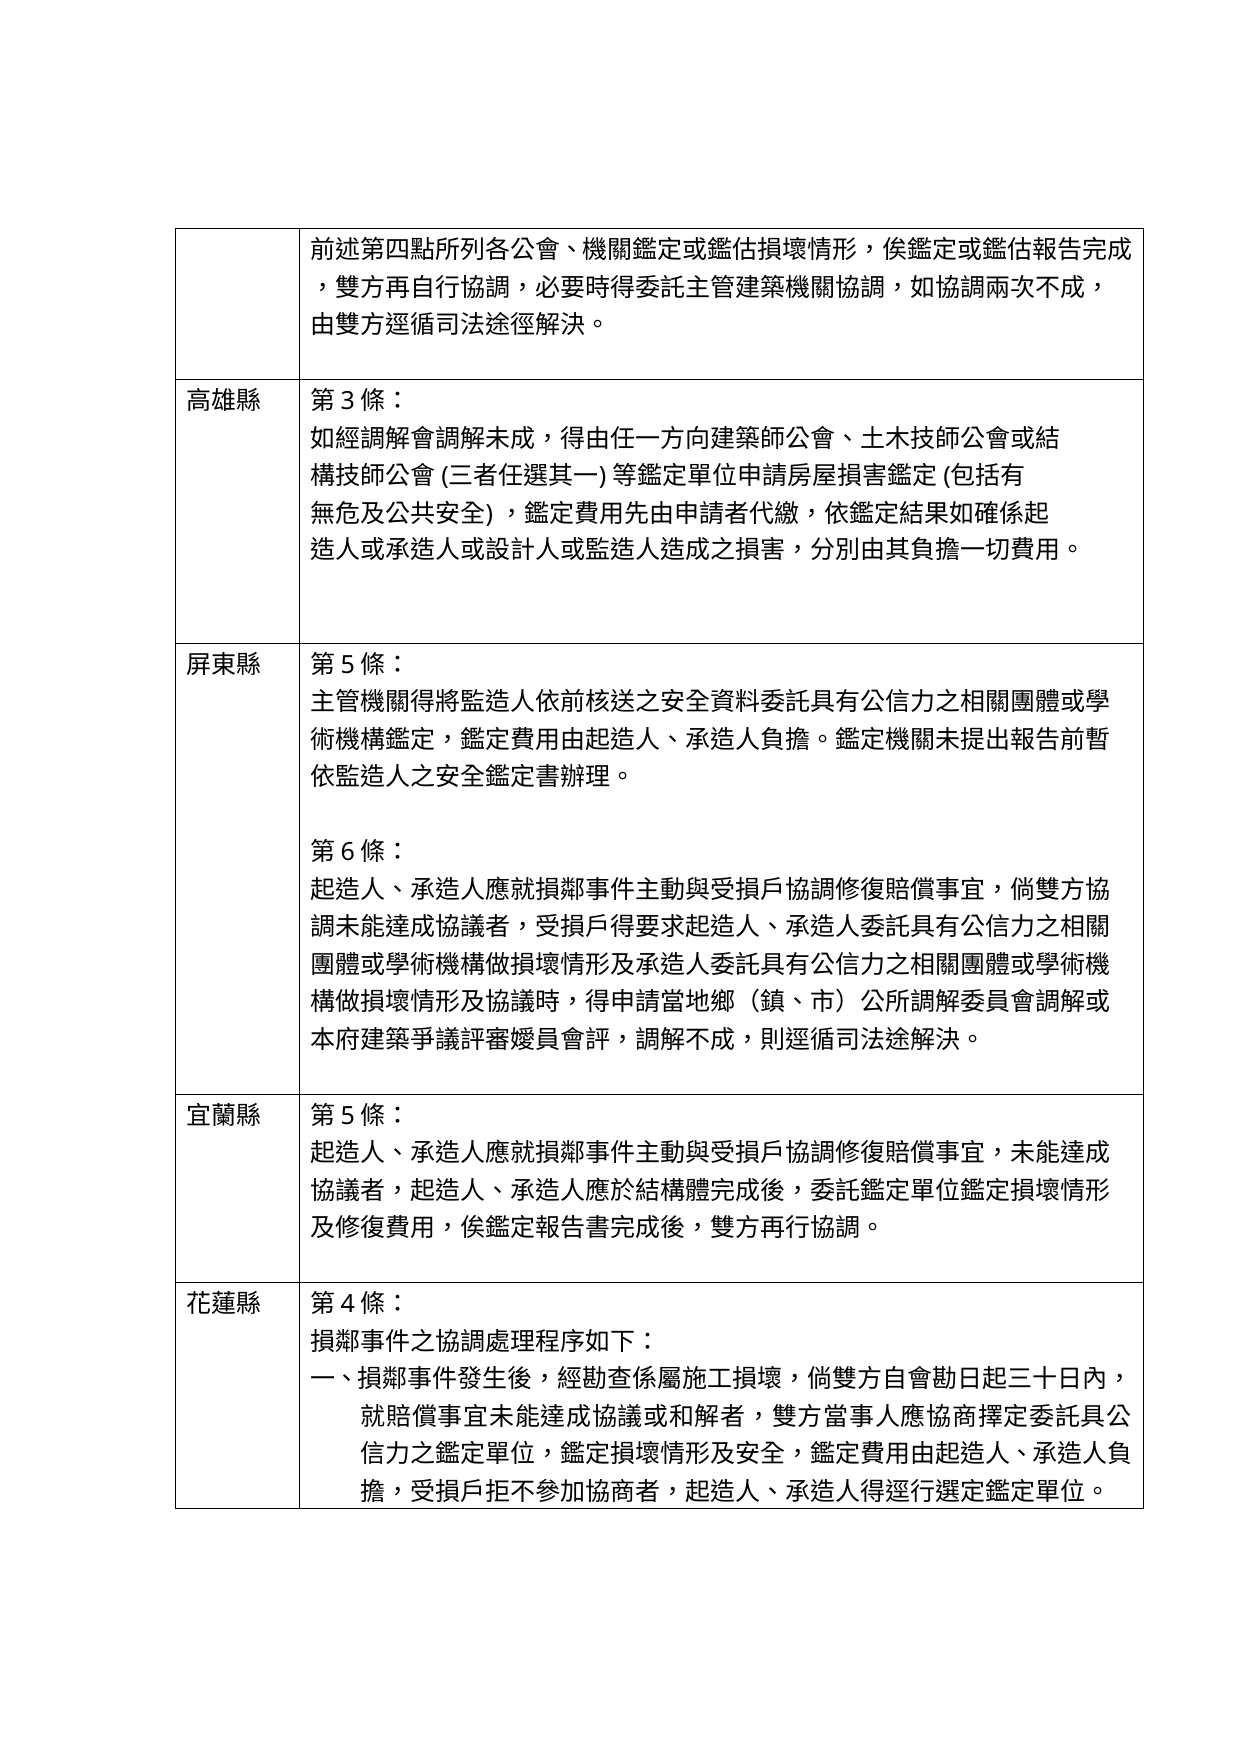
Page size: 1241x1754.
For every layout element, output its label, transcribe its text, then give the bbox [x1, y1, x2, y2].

table_cell 前述第四點所列各公會、機關鑑定或鑑估損壞情形，俟鑑定或鑑估報告完成，雙方再自行協調，必要時得委託主管建築機關協調，如協調兩次不成，由雙方逕循司法途徑解決。 [300, 229, 1143, 379]
table_cell 花蓮縣 [176, 1283, 299, 1508]
table_cell 屏東縣 [176, 644, 299, 1094]
table_cell 第5條： 主管機關得將監造人依前核送之安全資料委託具有公信力之相關團體或學 術機構鑑定，鑑定費用由起造人、承造人負擔。鑑定機關未提出報告前暫 依監造人之安全鑑定書辦理。 第6條： 起造人、承造人應就損鄰事件主動與受損戶協調修復賠償事宜，倘雙方協 調未能達成協議者，受損戶得要求起造人、承造人委託具有公信力之相關 團體或學術機構做損壞情形及承造人委託具有公信力之相關團體或學術機 構做損壞情形及協議時，得申請當地鄉（鎮、市）公所調解委員會調解或 本府建築爭議評審嬡員會評，調解不成，則逕循司法途解決。 [300, 644, 1143, 1094]
table_cell 第3條： 如經調解會調解未成，得由任一方向建築師公會、土木技師公會或結 構技師公會 (三者任選其一) 等鑑定單位申請房屋損害鑑定 (包括有 無危及公共安全) ，鑑定費用先由申請者代繳，依鑑定結果如確係起 造人或承造人或設計人或監造人造成之損害，分別由其負擔一切費用。 [300, 380, 1143, 643]
table_cell 第5條： 起造人、承造人應就損鄰事件主動與受損戶協調修復賠償事宜，未能達成 協議者，起造人、承造人應於結構體完成後，委託鑑定單位鑑定損壞情形 及修復費用，俟鑑定報告書完成後，雙方再行協調。 [300, 1095, 1143, 1282]
table_cell [176, 229, 299, 379]
table_cell 宜蘭縣 [176, 1095, 299, 1282]
table_cell 高雄縣 [176, 380, 299, 643]
table_cell 第4條： 損鄰事件之協調處理程序如下： 一、損鄰事件發生後，經勘查係屬施工損壞，倘雙方自會勘日起三十日內，就賠償事宜未能達成協議或和解者，雙方當事人應協商擇定委託具公信力之鑑定單位，鑑定損壞情形及安全，鑑定費用由起造人、承造人負擔，受損戶拒不參加協商者，起造人、承造人得逕行選定鑑定單位。 [300, 1283, 1143, 1508]
